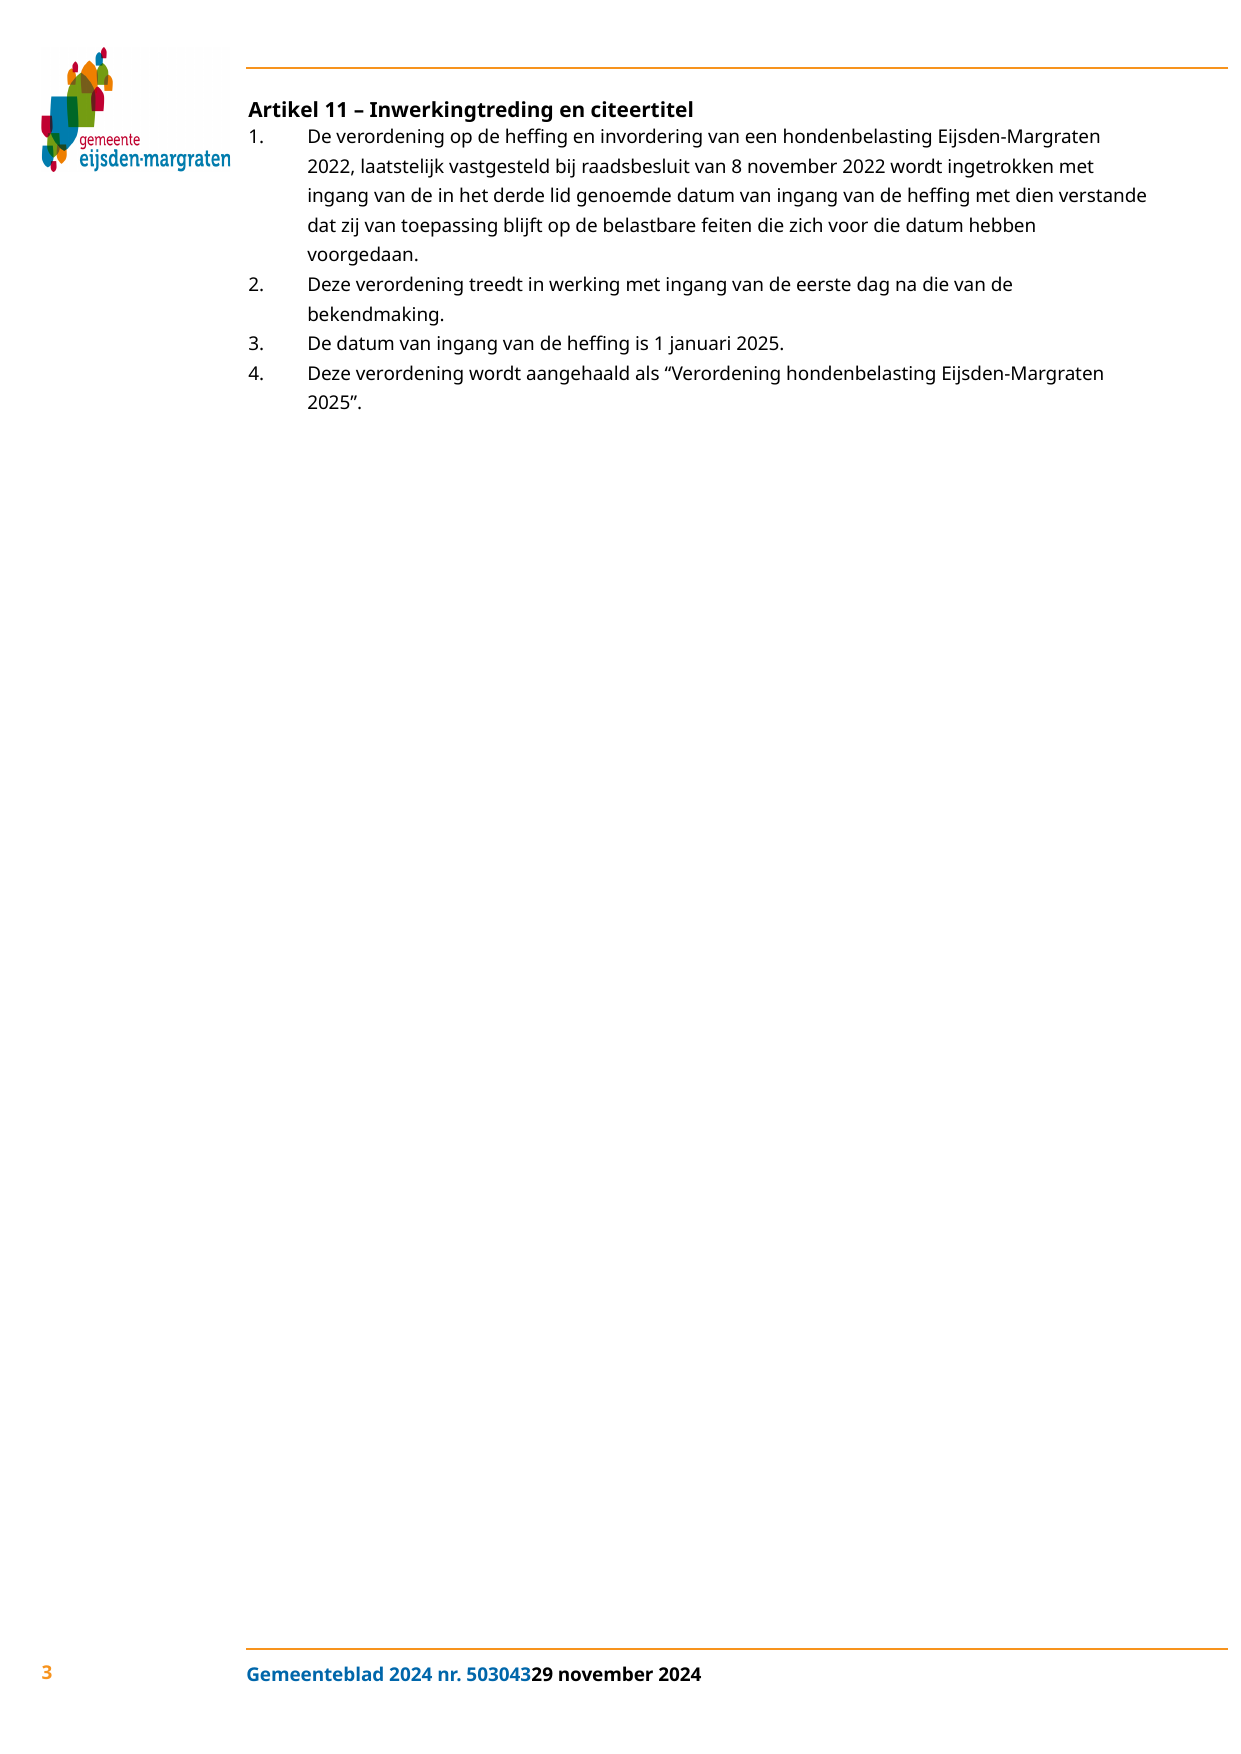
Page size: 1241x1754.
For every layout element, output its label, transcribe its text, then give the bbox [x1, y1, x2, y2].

text Artikel 11 – Inwerkingtreding en citeertitel [248, 95, 1152, 123]
list Deze verordening wordt aangehaald als “Verordening hondenbelasting Eijsden-Margraten 2025”. [248, 360, 1152, 415]
picture [41, 47, 231, 172]
list Deze verordening treedt in werking met ingang van de eerste dag na die van de bekendmaking. [248, 271, 1152, 326]
list De datum van ingang van de heffing is 1 januari 2025. [248, 330, 1152, 356]
list De verordening op de heffing en invordering van een hondenbelasting Eijsden-Margraten 2022, laatstelijk vastgesteld bij raadsbesluit van 8 november 2022 wordt ingetrokken met ingang van de in het derde lid genoemde datum van ingang van de heffing met dien verstande dat zij van toepassing blijft op de belastbare feiten die zich voor die datum hebben voorgedaan. [248, 123, 1152, 267]
